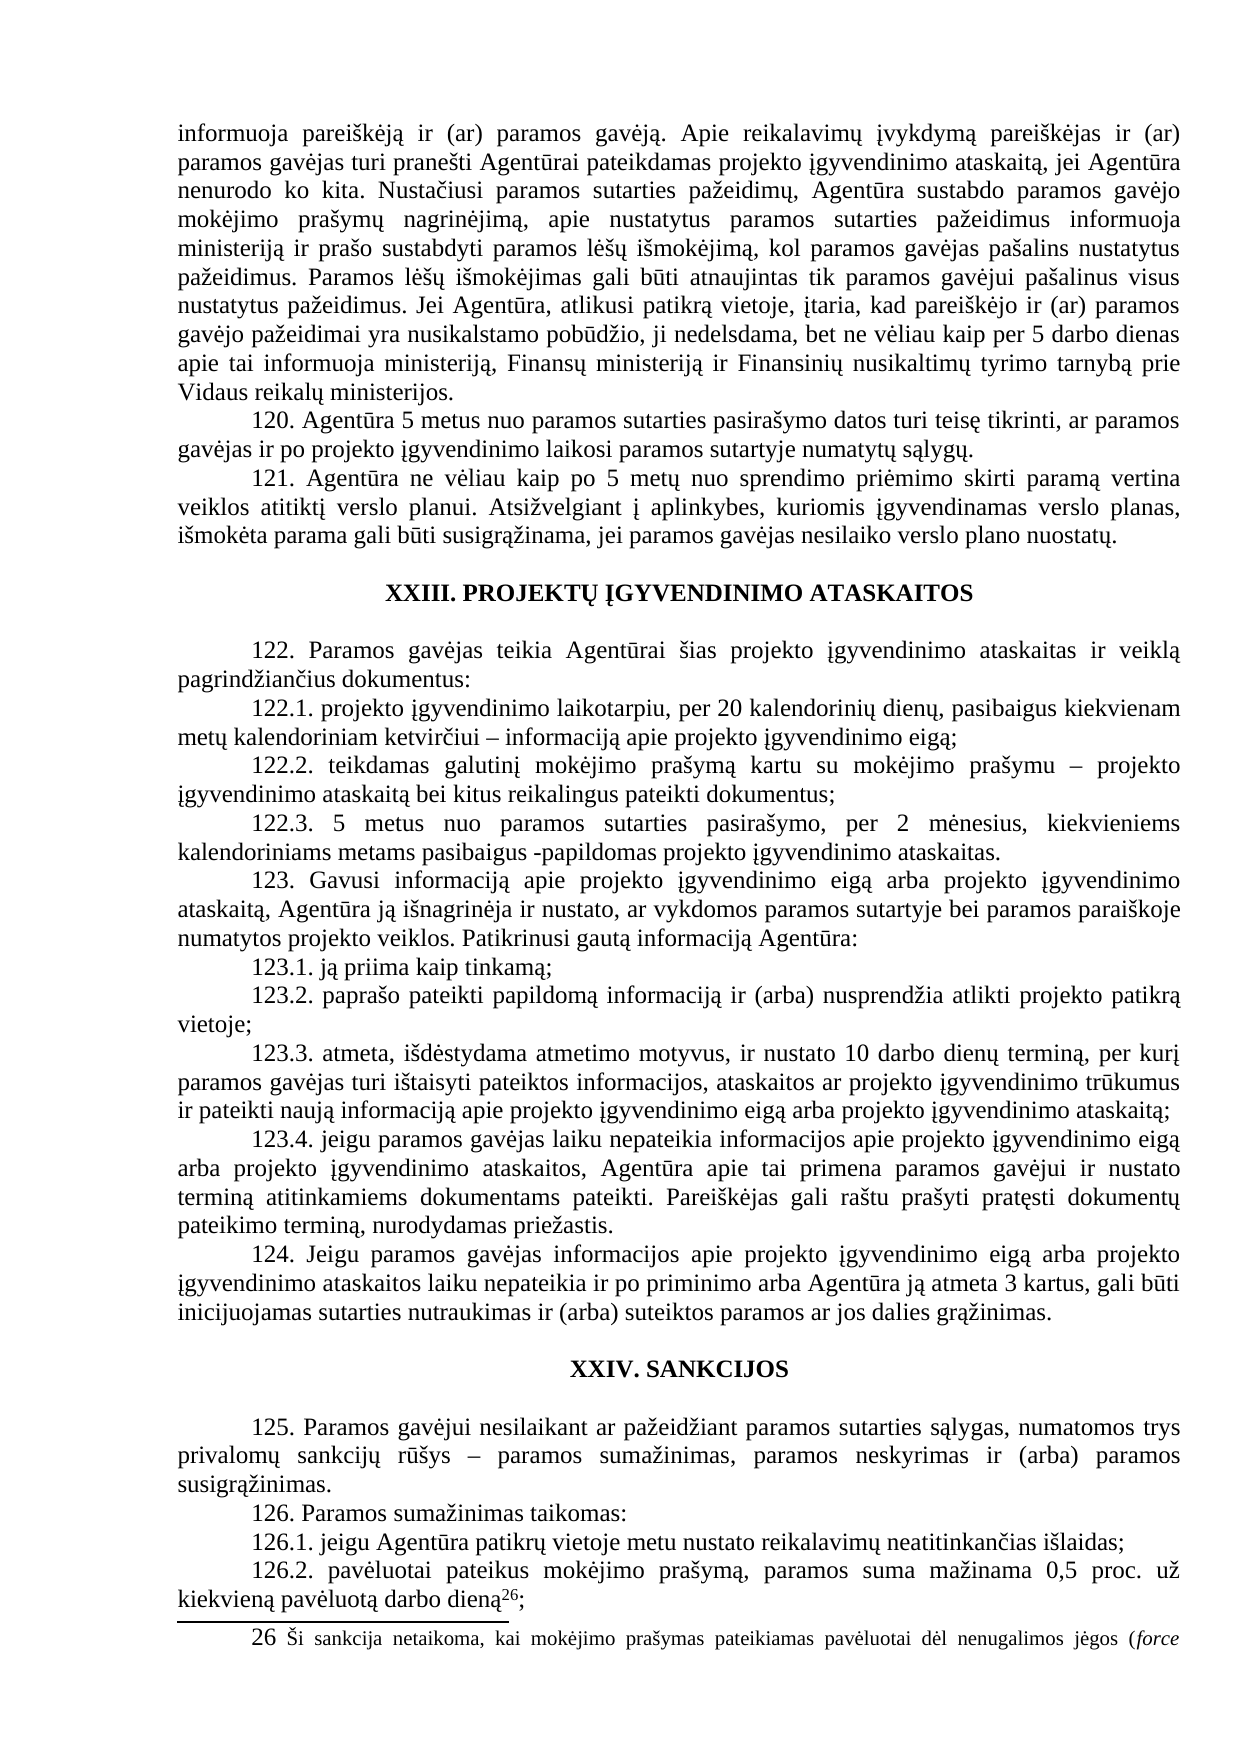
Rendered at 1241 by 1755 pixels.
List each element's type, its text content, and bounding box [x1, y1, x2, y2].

text 123.1. ją priima kaip tinkamą; [177, 952, 1181, 981]
text 122.2. teikdamas galutinį mokėjimo prašymą kartu su mokėjimo prašymu – projekto įgyvendinimo ataskaitą bei kitus reikalingus pateikti dokumentus; [177, 751, 1181, 808]
text informuoja pareiškėją ir (ar) paramos gavėją. Apie reikalavimų įvykdymą pareiškėjas ir (ar) paramos gavėjas turi pranešti Agentūrai pateikdamas projekto įgyvendinimo ataskaitą, jei Agentūra nenurodo ko kita. Nustačiusi paramos sutarties pažeidimų, Agentūra sustabdo paramos gavėjo mokėjimo prašymų nagrinėjimą, apie nustatytus paramos sutarties pažeidimus informuoja ministeriją ir prašo sustabdyti paramos lėšų išmokėjimą, kol paramos gavėjas pašalins nustatytus pažeidimus. Paramos lėšų išmokėjimas gali būti atnaujintas tik paramos gavėjui pašalinus visus nustatytus pažeidimus. Jei Agentūra, atlikusi patikrą vietoje, įtaria, kad pareiškėjo ir (ar) paramos gavėjo pažeidimai yra nusikalstamo pobūdžio, ji nedelsdama, bet ne vėliau kaip per 5 darbo dienas apie tai informuoja ministeriją, Finansų ministeriją ir Finansinių nusikaltimų tyrimo tarnybą prie Vidaus reikalų ministerijos. [177, 118, 1181, 406]
text 121. Agentūra ne vėliau kaip po 5 metų nuo sprendimo priėmimo skirti paramą vertina veiklos atitiktį verslo planui. Atsižvelgiant į aplinkybes, kuriomis įgyvendinamas verslo planas, išmokėta parama gali būti susigrąžinama, jei paramos gavėjas nesilaiko verslo plano nuostatų. [177, 463, 1181, 549]
text 125. Paramos gavėjui nesilaikant ar pažeidžiant paramos sutarties sąlygas, numatomos trys privalomų sankcijų rūšys – paramos sumažinimas, paramos neskyrimas ir (arba) paramos susigrąžinimas. [177, 1412, 1181, 1498]
text 120. Agentūra 5 metus nuo paramos sutarties pasirašymo datos turi teisę tikrinti, ar paramos gavėjas ir po projekto įgyvendinimo laikosi paramos sutartyje numatytų sąlygų. [177, 406, 1181, 463]
text 122. Paramos gavėjas teikia Agentūrai šias projekto įgyvendinimo ataskaitas ir veiklą pagrindžiančius dokumentus: [177, 636, 1181, 693]
text 126. Paramos sumažinimas taikomas: [177, 1498, 1181, 1527]
text XXIII. PROJEKTŲ ĮGYVENDINIMO ATASKAITOS [177, 578, 1181, 607]
text Ši sankcija netaikoma, kai mokėjimo prašymas pateikiamas pavėluotai dėl nenugalimos jėgos (force [177, 1622, 1181, 1651]
text 126.1. jeigu Agentūra patikrų vietoje metu nustato reikalavimų neatitinkančias išlaidas; [177, 1527, 1181, 1556]
text 123. Gavusi informaciją apie projekto įgyvendinimo eigą arba projekto įgyvendinimo ataskaitą, Agentūra ją išnagrinėja ir nustato, ar vykdomos paramos sutartyje bei paramos paraiškoje numatytos projekto veiklos. Patikrinusi gautą informaciją Agentūra: [177, 866, 1181, 952]
text XXIV. SANKCIJOS [177, 1354, 1181, 1383]
text 123.3. atmeta, išdėstydama atmetimo motyvus, ir nustato 10 darbo dienų terminą, per kurį paramos gavėjas turi ištaisyti pateiktos informacijos, ataskaitos ar projekto įgyvendinimo trūkumus ir pateikti naują informaciją apie projekto įgyvendinimo eigą arba projekto įgyvendinimo ataskaitą; [177, 1038, 1181, 1124]
text 122.3. 5 metus nuo paramos sutarties pasirašymo, per 2 mėnesius, kiekvieniems kalendoriniams metams pasibaigus -papildomas projekto įgyvendinimo ataskaitas. [177, 808, 1181, 866]
text 122.1. projekto įgyvendinimo laikotarpiu, per 20 kalendorinių dienų, pasibaigus kiekvienam metų kalendoriniam ketvirčiui – informaciją apie projekto įgyvendinimo eigą; [177, 693, 1181, 751]
text 123.2. paprašo pateikti papildomą informaciją ir (arba) nusprendžia atlikti projekto patikrą vietoje; [177, 981, 1181, 1038]
text 123.4. jeigu paramos gavėjas laiku nepateikia informacijos apie projekto įgyvendinimo eigą arba projekto įgyvendinimo ataskaitos, Agentūra apie tai primena paramos gavėjui ir nustato terminą atitinkamiems dokumentams pateikti. Pareiškėjas gali raštu prašyti pratęsti dokumentų pateikimo terminą, nurodydamas priežastis. [177, 1124, 1181, 1239]
text 124. Jeigu paramos gavėjas informacijos apie projekto įgyvendinimo eigą arba projekto įgyvendinimo ataskaitos laiku nepateikia ir po priminimo arba Agentūra ją atmeta 3 kartus, gali būti inicijuojamas sutarties nutraukimas ir (arba) suteiktos paramos ar jos dalies grąžinimas. [177, 1239, 1181, 1326]
text 126.2. pavėluotai pateikus mokėjimo prašymą, paramos suma mažinama 0,5 proc. už kiekvieną pavėluotą darbo dieną; [177, 1556, 1181, 1613]
